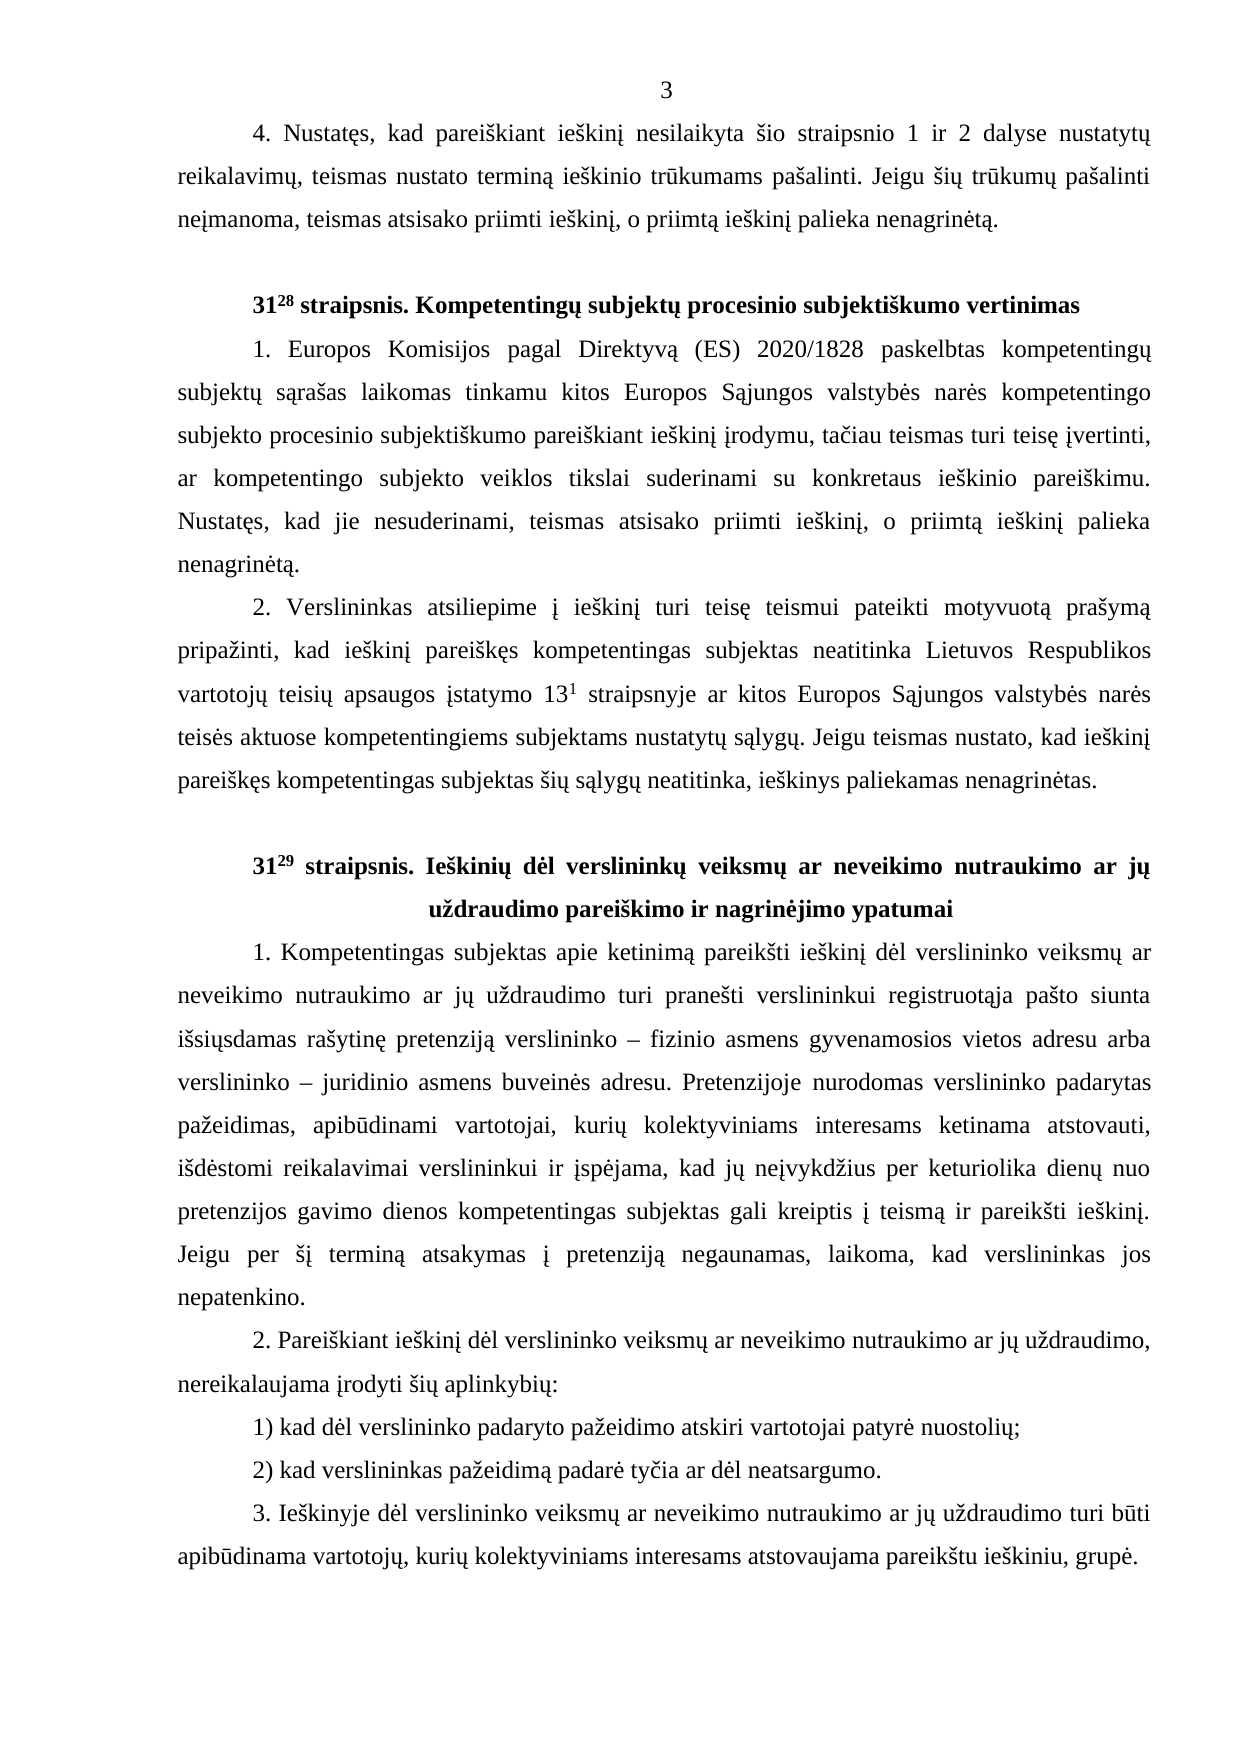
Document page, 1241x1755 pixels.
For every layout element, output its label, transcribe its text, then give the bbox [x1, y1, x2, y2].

text 2. Pareiškiant ieškinį dėl verslininko veiksmų ar neveikimo nutraukimo ar jų uždraudimo, nereikalaujama įrodyti šių aplinkybių: [177, 1326, 1152, 1397]
text 3128 straipsnis. Kompetentingų subjektų procesinio subjektiškumo vertinimas [177, 291, 1152, 319]
text 1. Kompetentingas subjektas apie ketinimą pareikšti ieškinį dėl verslininko veiksmų ar neveikimo nutraukimo ar jų uždraudimo turi pranešti verslininkui registruotąja pašto siunta išsiųsdamas rašytinę pretenziją verslininko – fizinio asmens gyvenamosios vietos adresu arba verslininko – juridinio asmens buveinės adresu. Pretenzijoje nurodomas verslininko padarytas pažeidimas, apibūdinami vartotojai, kurių kolektyviniams interesams ketinama atstovauti, išdėstomi reikalavimai verslininkui ir įspėjama, kad jų neįvykdžius per keturiolika dienų nuo pretenzijos gavimo dienos kompetentingas subjektas gali kreiptis į teismą ir pareikšti ieškinį. Jeigu per šį terminą atsakymas į pretenziją negaunamas, laikoma, kad verslininkas jos nepatenkino. [177, 937, 1152, 1311]
text 1) kad dėl verslininko padaryto pažeidimo atskiri vartotojai patyrė nuostolių; [177, 1412, 1152, 1441]
text 1. Europos Komisijos pagal Direktyvą (ES) 2020/1828 paskelbtas kompetentingų subjektų sąrašas laikomas tinkamu kitos Europos Sąjungos valstybės narės kompetentingo subjekto procesinio subjektiškumo pareiškiant ieškinį įrodymu, tačiau teismas turi teisę įvertinti, ar kompetentingo subjekto veiklos tikslai suderinami su konkretaus ieškinio pareiškimu. Nustatęs, kad jie nesuderinami, teismas atsisako priimti ieškinį, o priimtą ieškinį palieka nenagrinėtą. [177, 334, 1152, 578]
text 2) kad verslininkas pažeidimą padarė tyčia ar dėl neatsargumo. [177, 1455, 1152, 1484]
text 2. Verslininkas atsiliepime į ieškinį turi teisę teismui pateikti motyvuotą prašymą pripažinti, kad ieškinį pareiškęs kompetentingas subjektas neatitinka Lietuvos Respublikos vartotojų teisių apsaugos įstatymo 131 straipsnyje ar kitos Europos Sąjungos valstybės narės teisės aktuose kompetentingiems subjektams nustatytų sąlygų. Jeigu teismas nustato, kad ieškinį pareiškęs kompetentingas subjektas šių sąlygų neatitinka, ieškinys paliekamas nenagrinėtas. [177, 592, 1152, 794]
text 3. Ieškinyje dėl verslininko veiksmų ar neveikimo nutraukimo ar jų uždraudimo turi būti apibūdinama vartotojų, kurių kolektyviniams interesams atstovaujama pareikštu ieškiniu, grupė. [177, 1498, 1152, 1570]
text 3129 straipsnis. Ieškinių dėl verslininkų veiksmų ar neveikimo nutraukimo ar jų uždraudimo pareiškimo ir nagrinėjimo ypatumai [252, 851, 1152, 923]
text 4. Nustatęs, kad pareiškiant ieškinį nesilaikyta šio straipsnio 1 ir 2 dalyse nustatytų reikalavimų, teismas nustato terminą ieškinio trūkumams pašalinti. Jeigu šių trūkumų pašalinti neįmanoma, teismas atsisako priimti ieškinį, o priimtą ieškinį palieka nenagrinėtą. [177, 118, 1152, 233]
